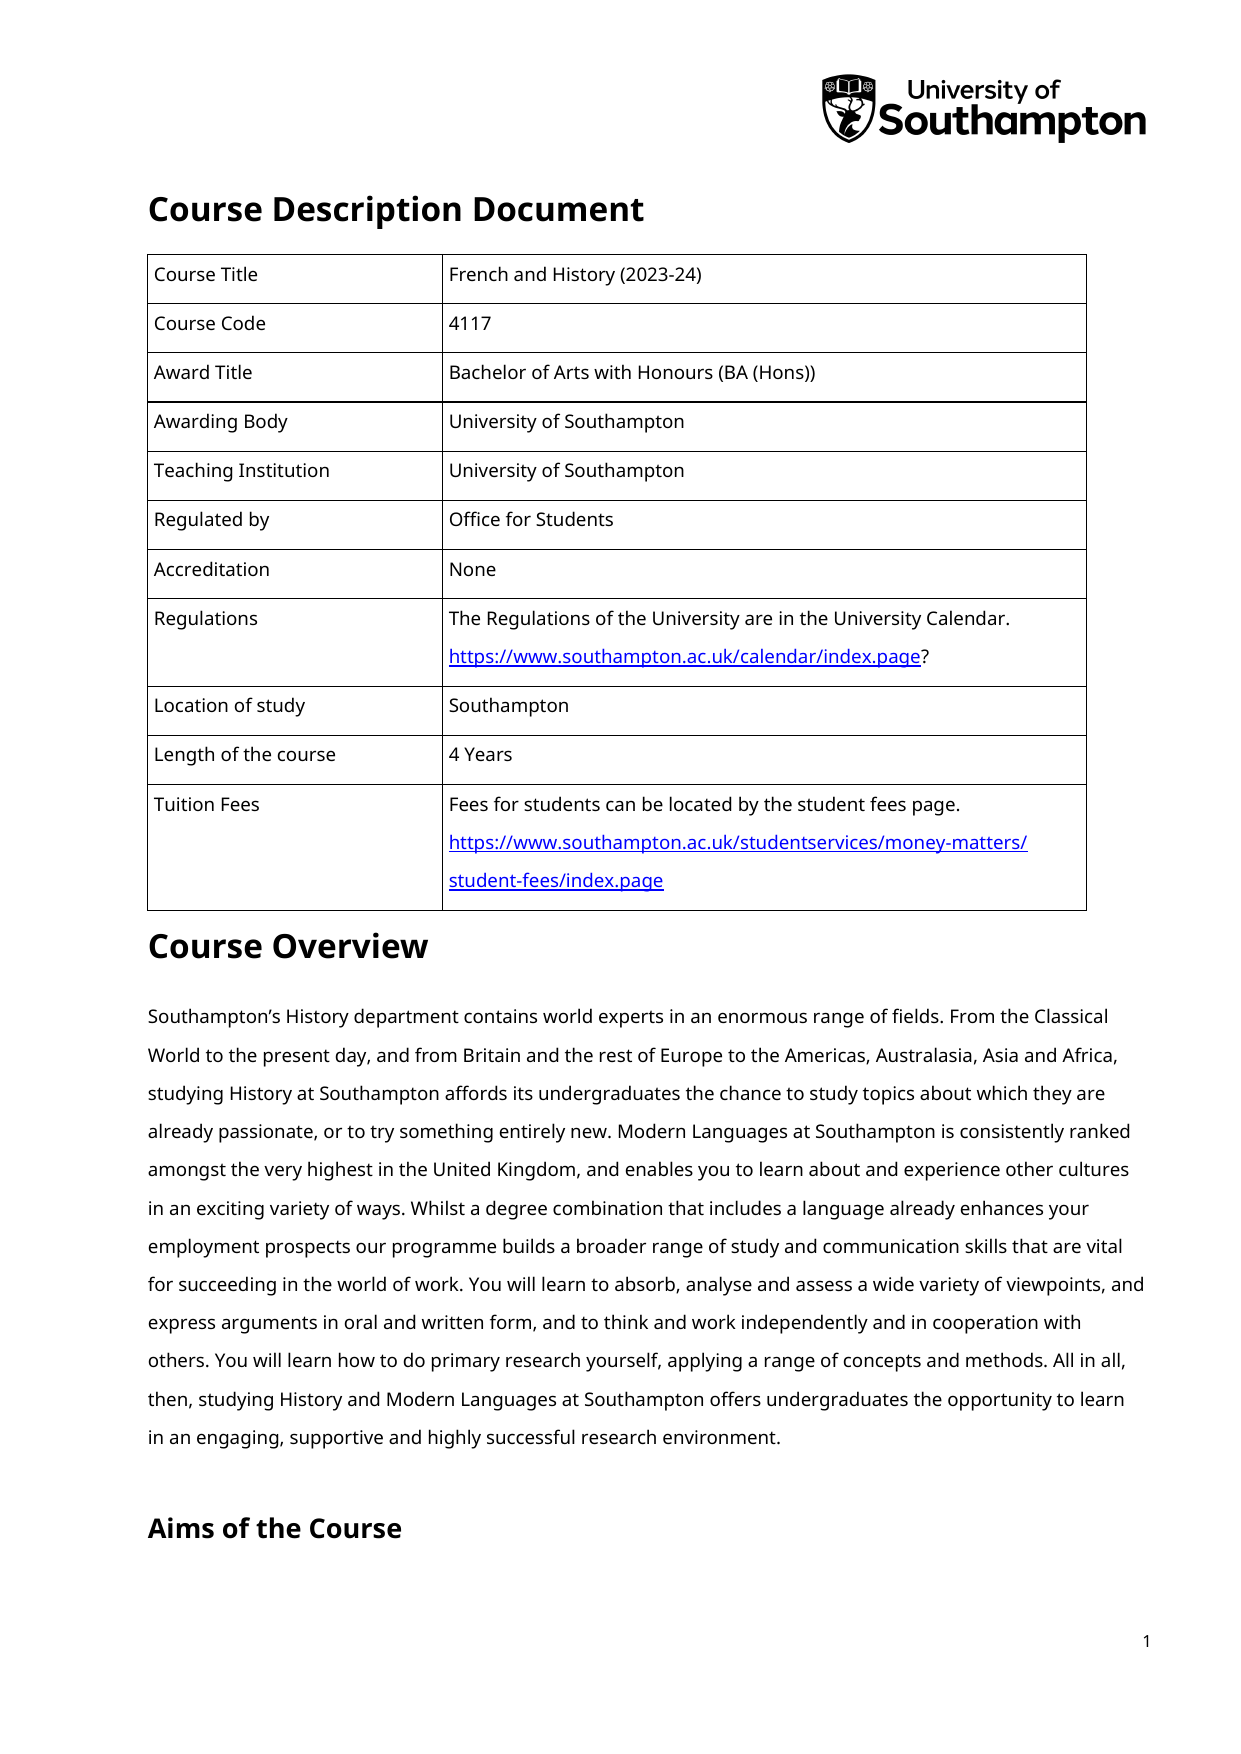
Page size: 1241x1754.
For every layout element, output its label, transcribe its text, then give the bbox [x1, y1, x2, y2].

table_cell Teaching Institution [148, 452, 442, 500]
table_cell Length of the course [148, 736, 442, 784]
table_cell Regulations [148, 599, 442, 686]
table_cell Tuition Fees [148, 785, 442, 909]
table_cell Office for Students [443, 501, 1086, 549]
table_cell Fees for students can be located by the student fees page. https://www.southampton.ac.uk/studentservices/money-matters/student-fees/index.page [443, 785, 1086, 909]
subtitle Course Description Document [148, 186, 1152, 231]
table_cell Location of study [148, 687, 442, 735]
text Southampton’s History department contains world experts in an enormous range of fields. From the Classical World to the present day, and from Britain and the rest of Europe to the Americas, Australasia, Asia and Africa, studying History at Southampton affords its undergraduates the chance to study topics about which they are already passionate, or to try something entirely new. Modern Languages at Southampton is consistently ranked amongst the very highest in the United Kingdom, and enables you to learn about and experience other cultures in an exciting variety of ways. Whilst a degree combination that includes a language already enhances your employment prospects our programme builds a broader range of study and communication skills that are vital for succeeding in the world of work. You will learn to absorb, analyse and assess a wide variety of viewpoints, and express arguments in oral and written form, and to think and work independently and in cooperation with others. You will learn how to do primary research yourself, applying a range of concepts and methods. All in all, then, studying History and Modern Languages at Southampton offers undergraduates the opportunity to learn in an engaging, supportive and highly successful research environment. [148, 1004, 1145, 1450]
table_cell Southampton [443, 687, 1086, 735]
table_cell 4117 [443, 304, 1086, 352]
table_cell Awarding Body [148, 403, 442, 451]
table_cell Accreditation [148, 550, 442, 598]
table_cell 4 Years [443, 736, 1086, 784]
table_cell The Regulations of the University are in the University Calendar. https://www.southampton.ac.uk/calendar/index.page? [443, 599, 1086, 686]
table_header Course Title [148, 255, 442, 303]
table_cell Award Title [148, 353, 442, 401]
table_cell University of Southampton [443, 403, 1086, 451]
subtitle Aims of the Course [148, 1509, 1152, 1546]
table_cell University of Southampton [443, 452, 1086, 500]
subtitle Course Overview [148, 923, 1152, 968]
table_cell Regulated by [148, 501, 442, 549]
table_cell Bachelor of Arts with Honours (BA (Hons)) [443, 353, 1086, 401]
table_header French and History (2023-24) [443, 255, 1086, 303]
table_cell None [443, 550, 1086, 598]
table_cell Course Code [148, 304, 442, 352]
